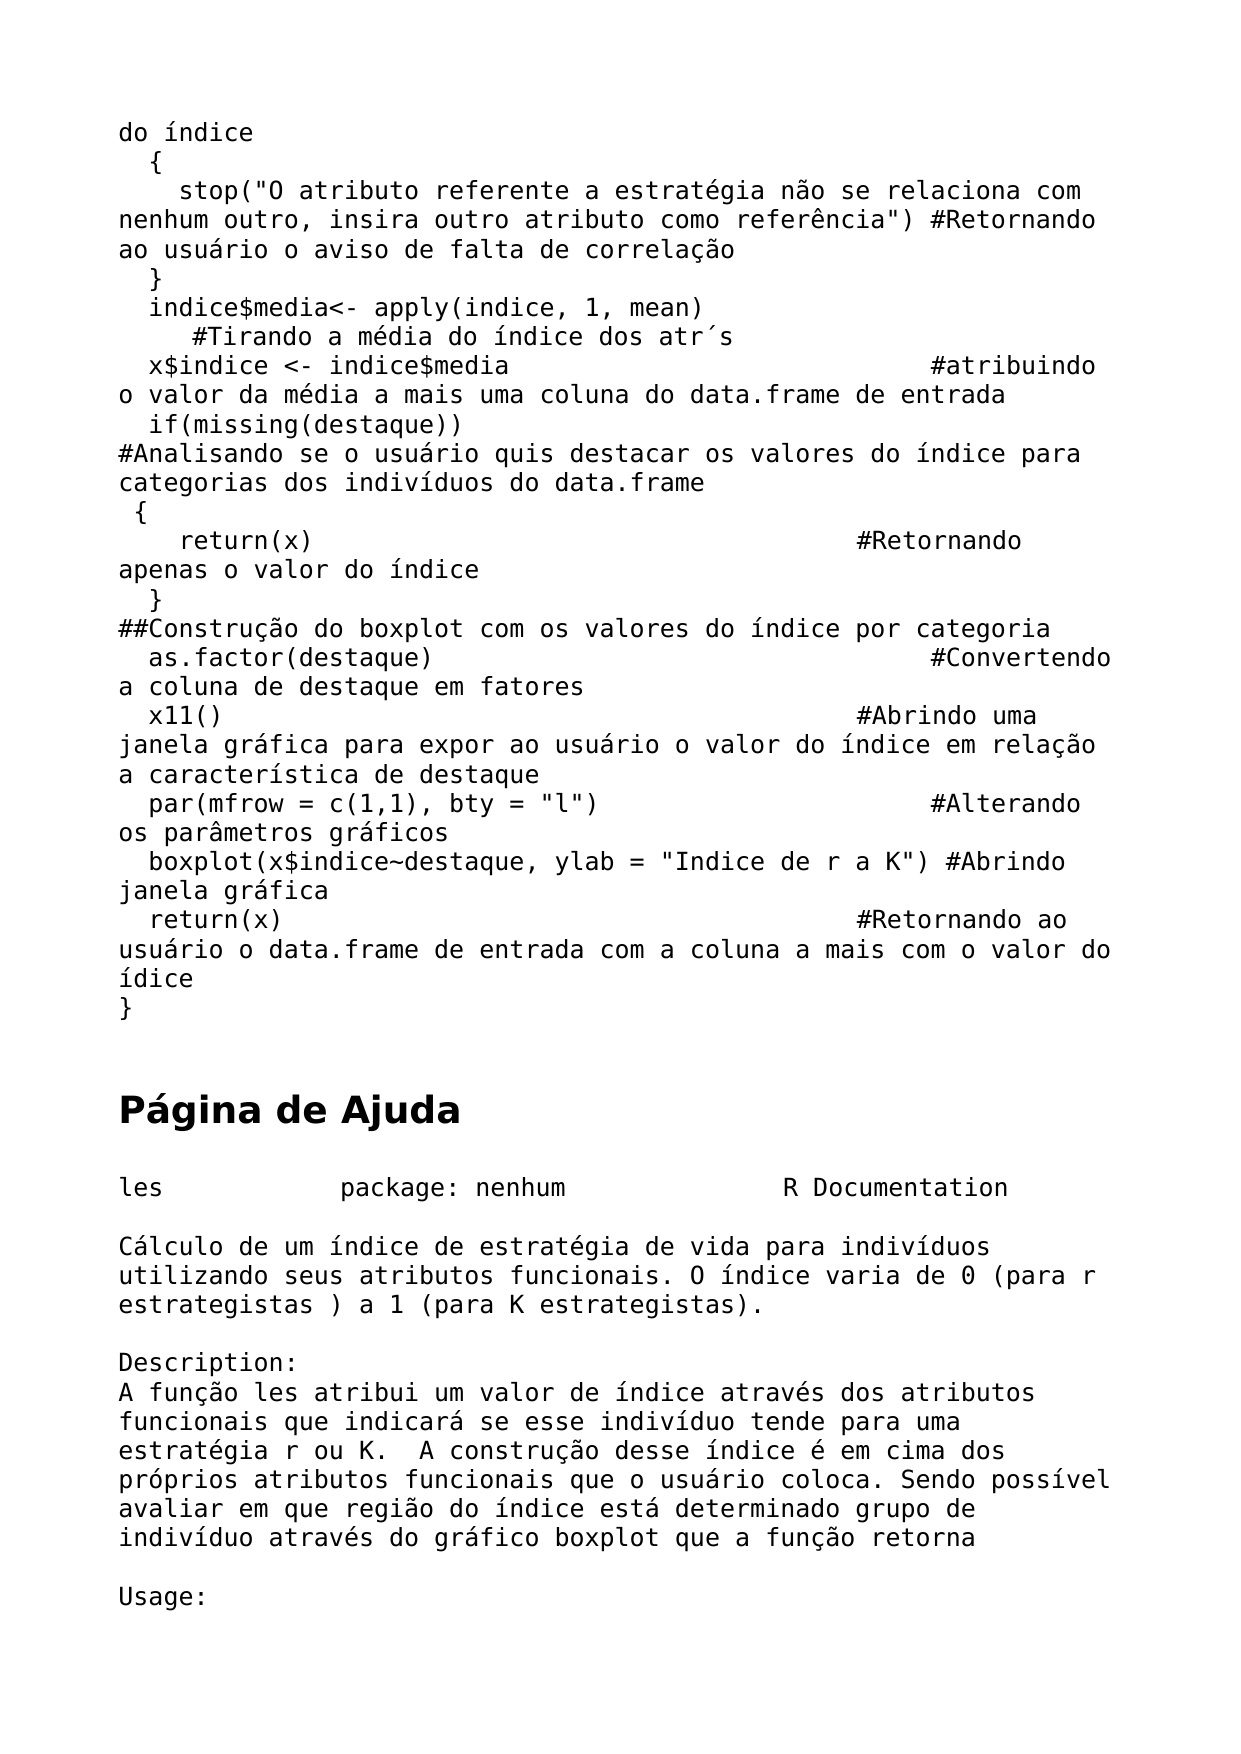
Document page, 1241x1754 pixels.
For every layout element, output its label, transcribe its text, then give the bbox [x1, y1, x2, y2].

text les package: nenhum R Documentation Cálculo de um índice de estratégia de vida para indivíduos utilizando seus atributos funcionais. O índice varia de 0 (para r estrategistas ) a 1 (para K estrategistas). Description: A função les atribui um valor de índice através dos atributos funcionais que indicará se esse indivíduo tende para uma estratégia r ou K. A construção desse índice é em cima dos próprios atributos funcionais que o usuário coloca. Sendo possível avaliar em que região do índice está determinado grupo de indivíduo através do gráfico boxplot que a função retorna Usage: [118, 1144, 1122, 1611]
text do índice { stop("O atributo referente a estratégia não se relaciona com nenhum outro, insira outro atributo como referência") #Retornando ao usuário o aviso de falta de correlação } indice$media<- apply(indice, 1, mean) #Tirando a média do índice dos atr´s x$indice <- indice$media #atribuindo o valor da média a mais uma coluna do data.frame de entrada if(missing(destaque)) #Analisando se o usuário quis destacar os valores do índice para categorias dos indivíduos do data.frame { return(x) #Retornando apenas o valor do índice } ##Construção do boxplot com os valores do índice por categoria as.factor(destaque) #Convertendo a coluna de destaque em fatores x11() #Abrindo uma janela gráfica para expor ao usuário o valor do índice em relação a característica de destaque par(mfrow = c(1,1), bty = "l") #Alterando os parâmetros gráficos boxplot(x$indice~destaque, ylab = "Indice de r a K") #Abrindo janela gráfica return(x) #Retornando ao usuário o data.frame de entrada com a coluna a mais com o valor do ídice } [118, 118, 1122, 1051]
subtitle Página de Ajuda [118, 1088, 1122, 1132]
